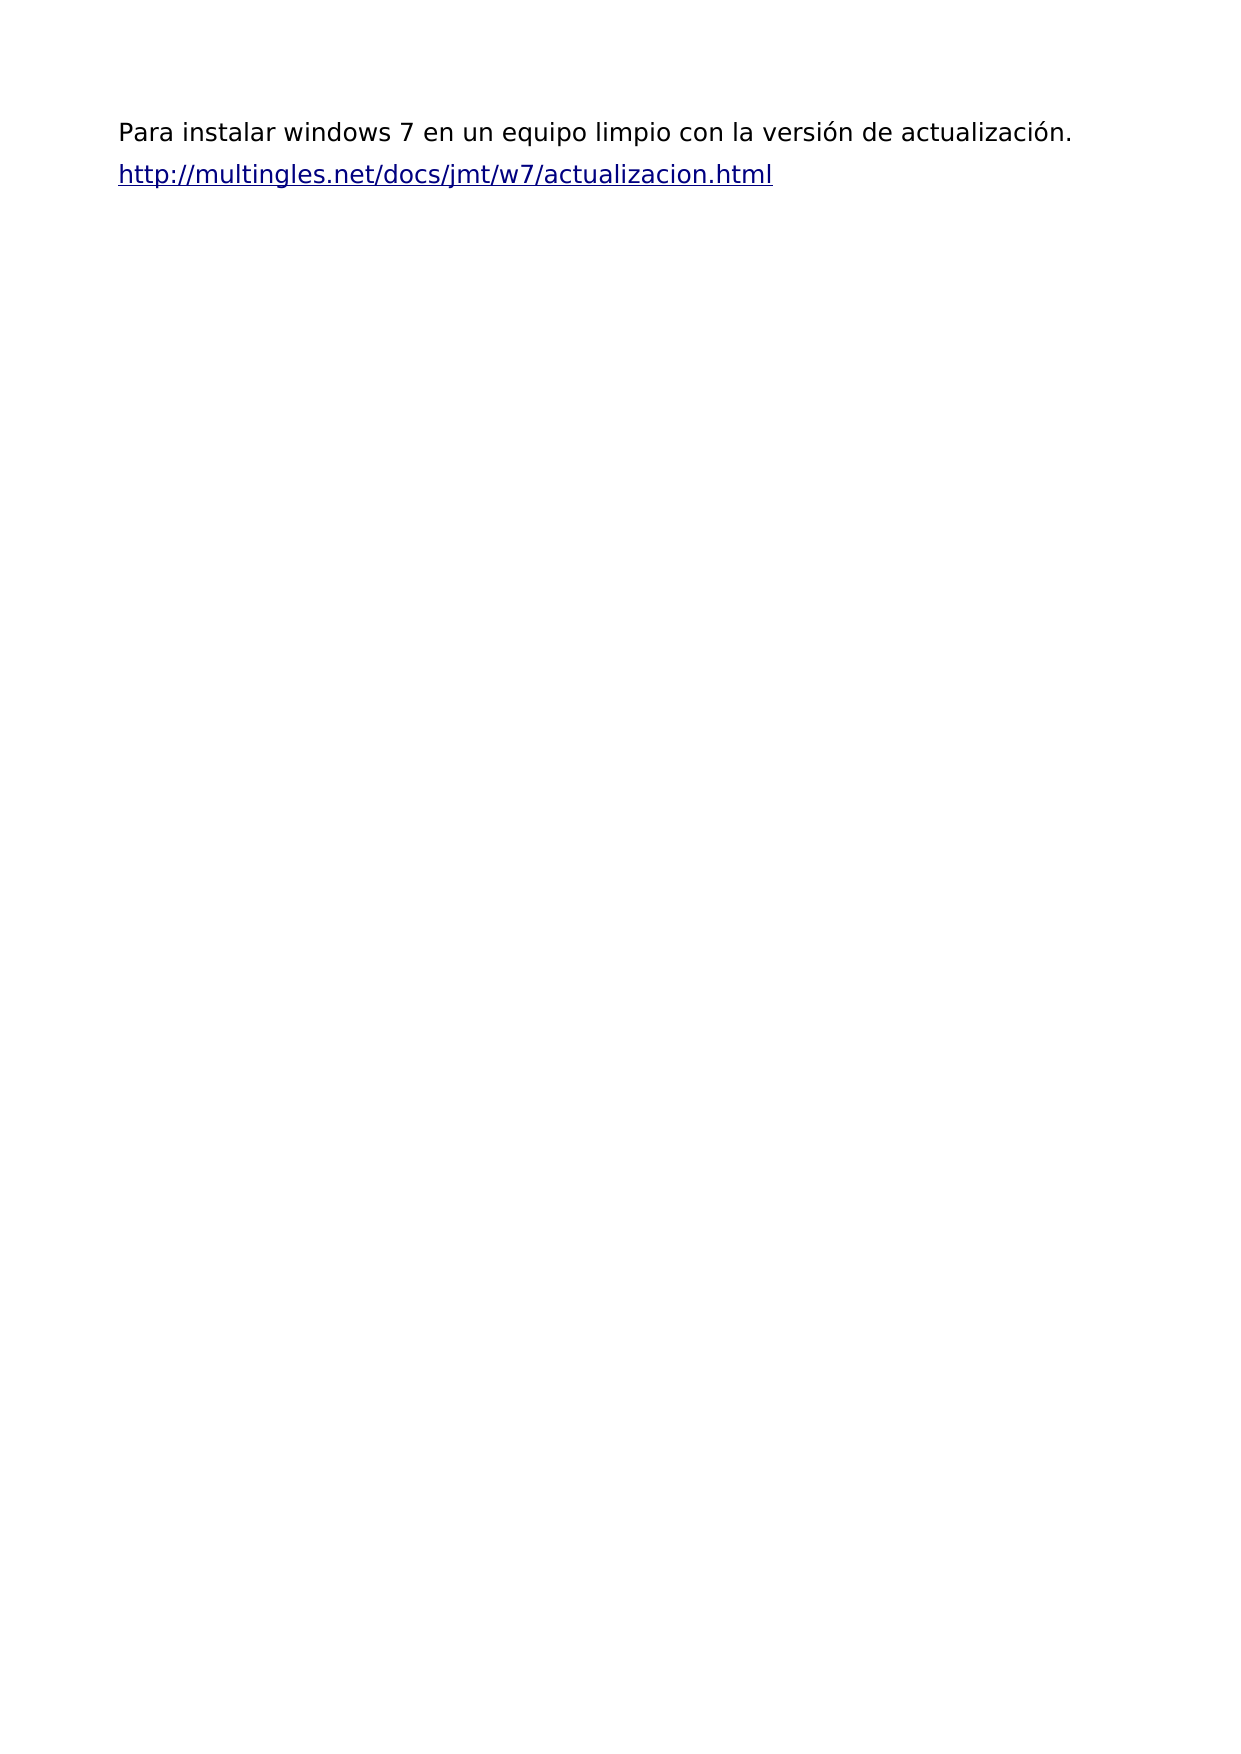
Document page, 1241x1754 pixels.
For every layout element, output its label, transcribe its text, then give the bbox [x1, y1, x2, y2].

text http://multingles.net/docs/jmt/w7/actualizacion.html [118, 160, 1122, 189]
text Para instalar windows 7 en un equipo limpio con la versión de actualización. [118, 118, 1122, 147]
